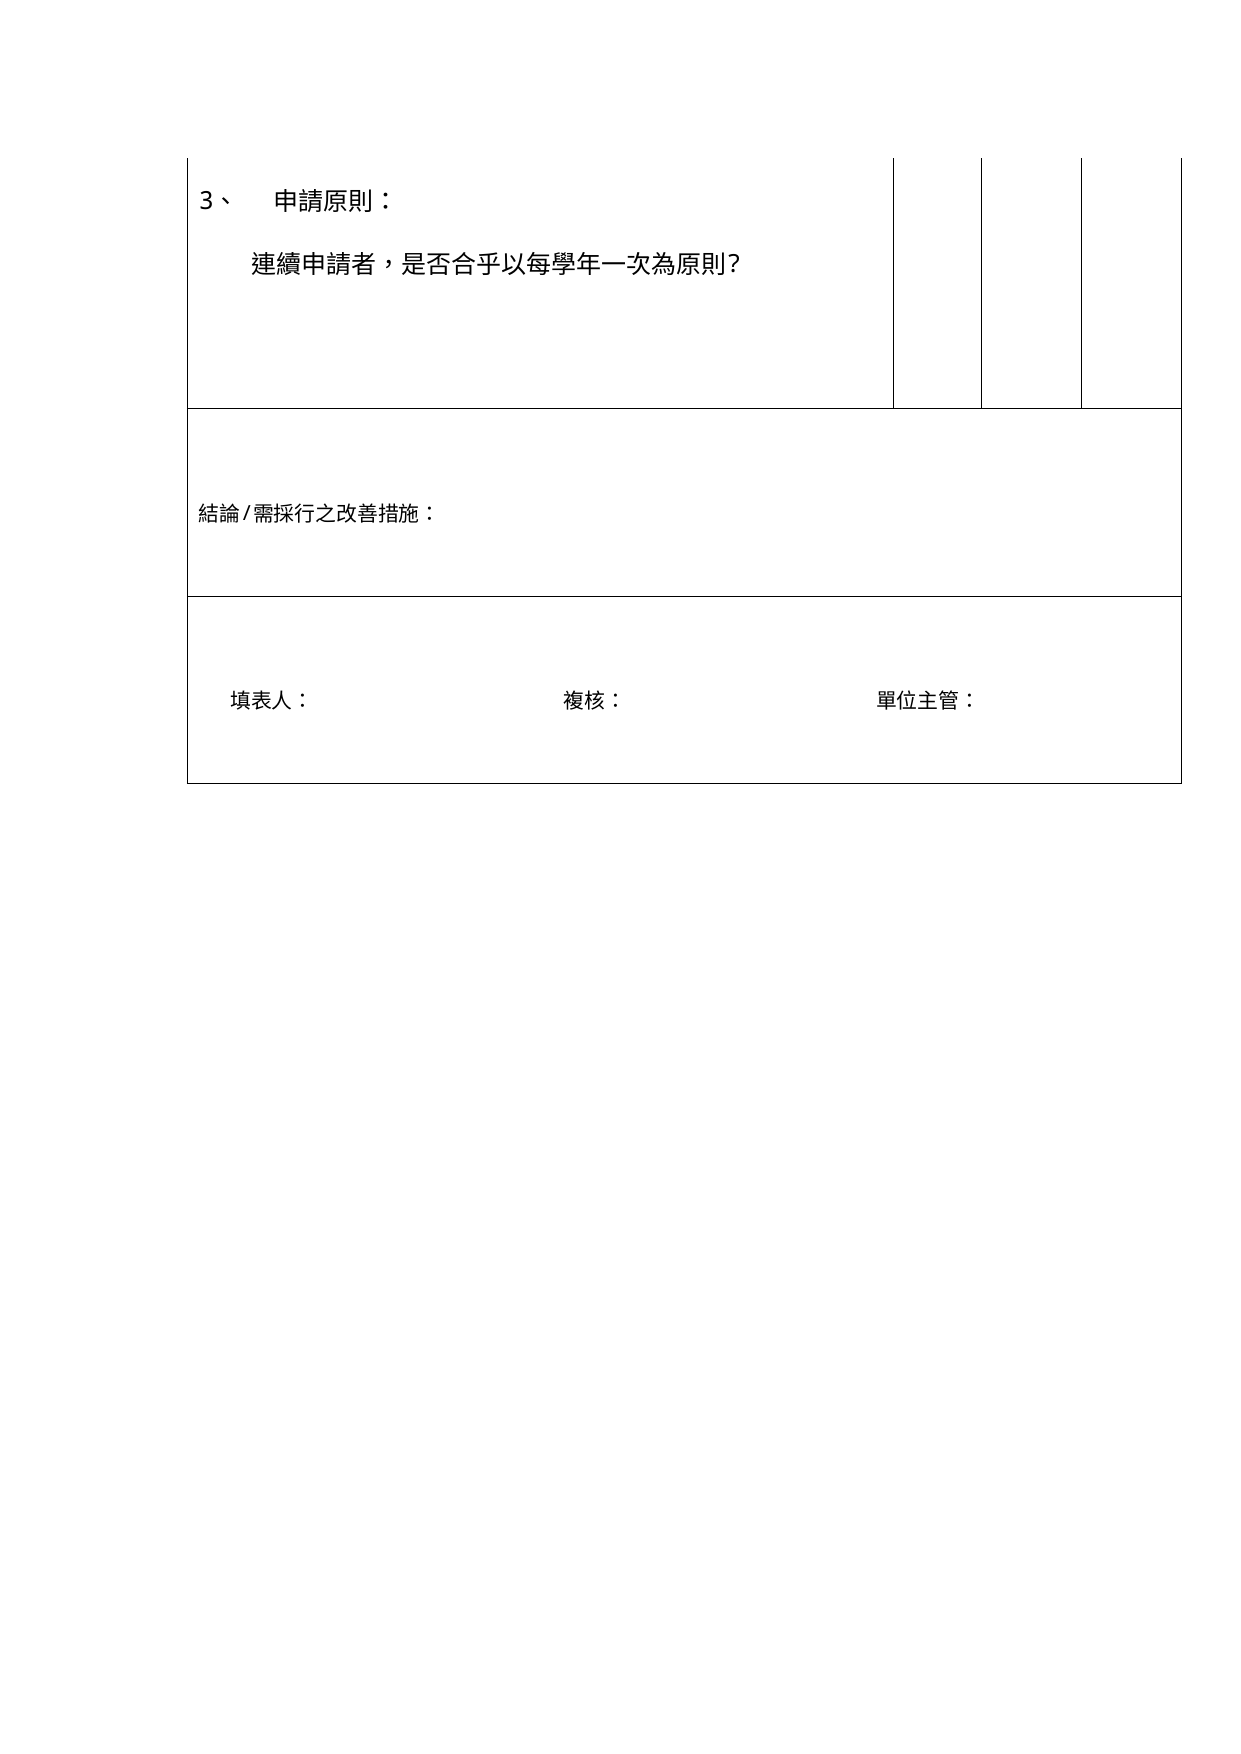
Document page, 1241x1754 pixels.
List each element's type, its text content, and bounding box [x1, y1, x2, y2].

table_cell [894, 158, 981, 408]
table_cell 結論/需採行之改善措施： [188, 409, 1181, 596]
table_cell [1082, 158, 1181, 408]
table_cell 填表人： 複核： 單位主管： [188, 597, 1181, 783]
table_cell [982, 158, 1081, 408]
table_cell 申請原則： 連續申請者，是否合乎以每學年一次為原則? [188, 158, 893, 408]
